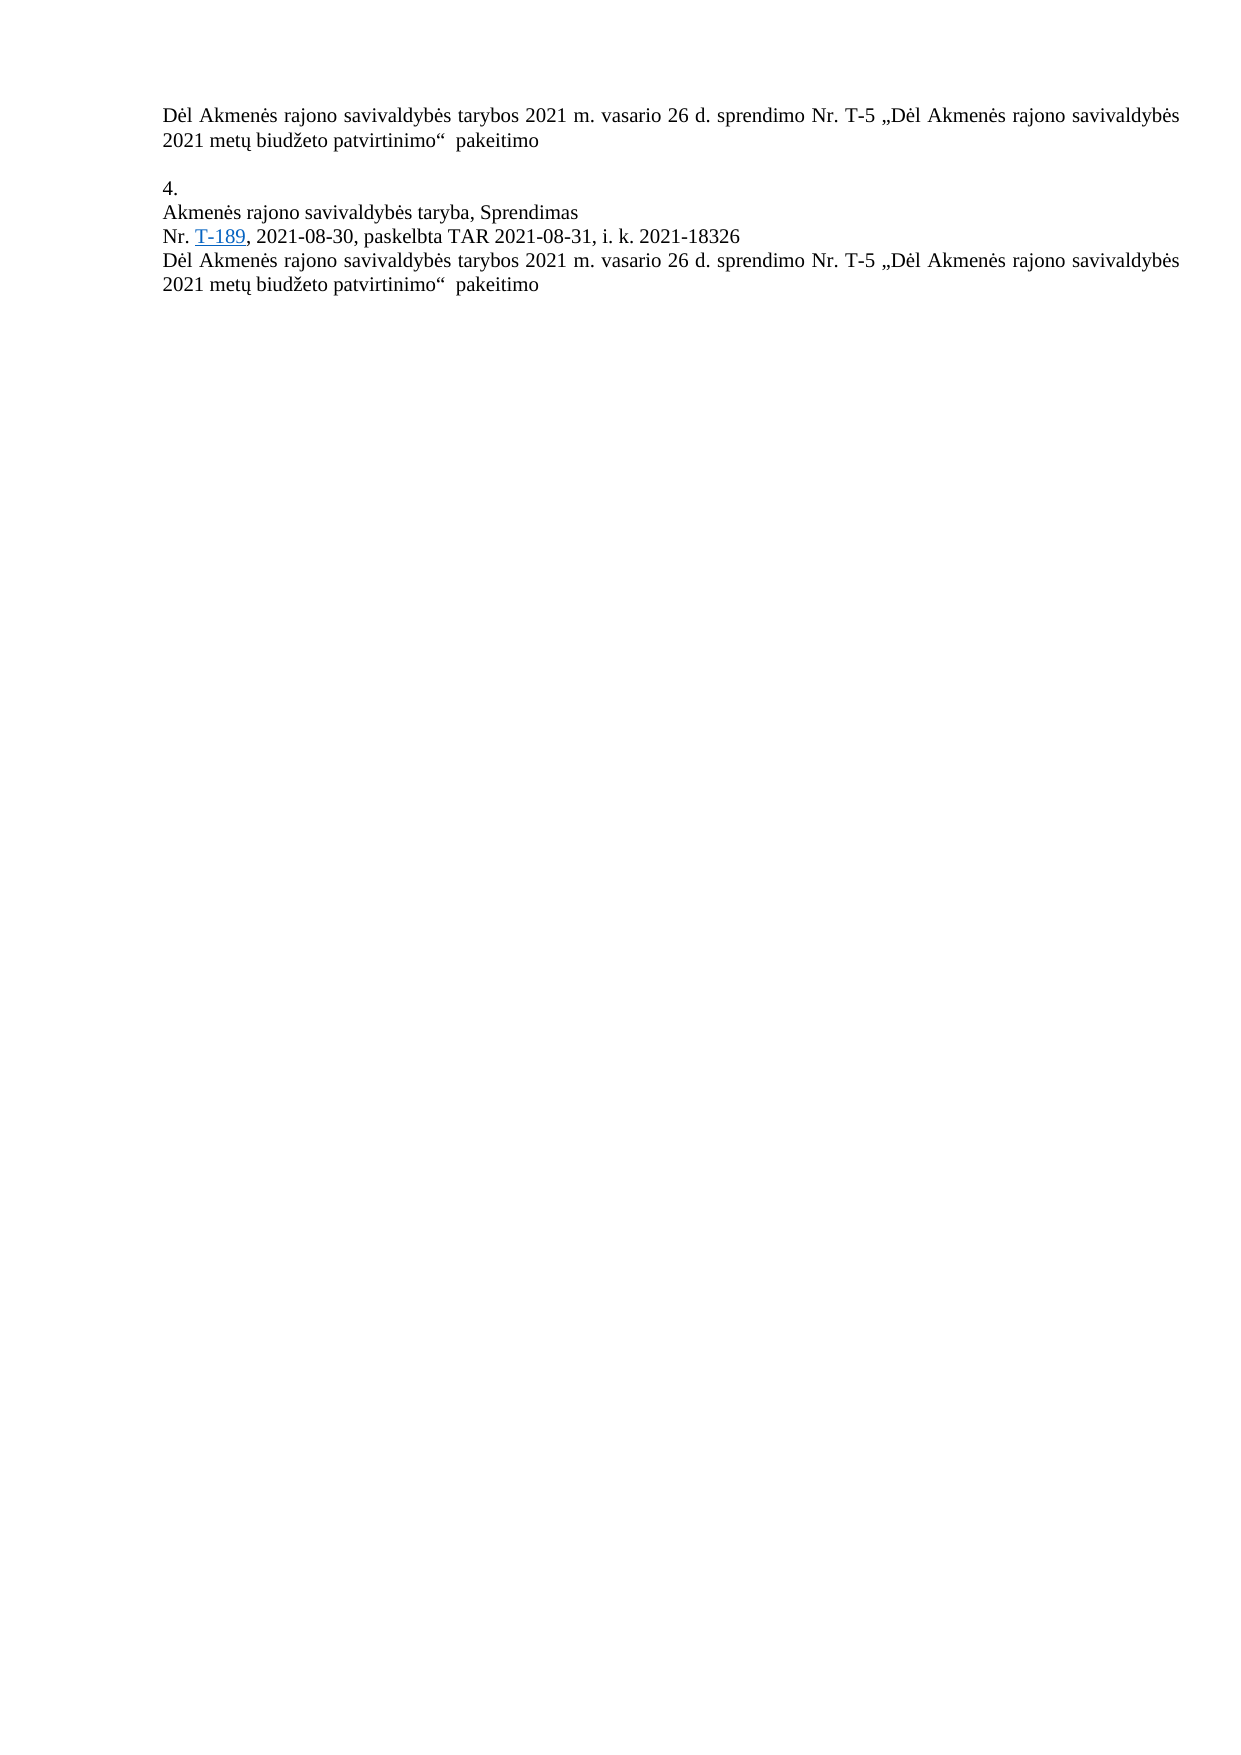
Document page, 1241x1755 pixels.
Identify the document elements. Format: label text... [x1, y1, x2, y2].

text Nr. T-189, 2021-08-30, paskelbta TAR 2021-08-31, i. k. 2021-18326 [162, 224, 1181, 248]
text Akmenės rajono savivaldybės taryba, Sprendimas [162, 200, 1181, 224]
text Dėl Akmenės rajono savivaldybės tarybos 2021 m. vasario 26 d. sprendimo Nr. T-5 „Dėl Akmenės rajono savivaldybės 2021 metų biudžeto patvirtinimo“ pakeitimo [162, 248, 1181, 296]
text 4. [162, 176, 1181, 200]
text Dėl Akmenės rajono savivaldybės tarybos 2021 m. vasario 26 d. sprendimo Nr. T-5 „Dėl Akmenės rajono savivaldybės 2021 metų biudžeto patvirtinimo“ pakeitimo [162, 103, 1181, 152]
